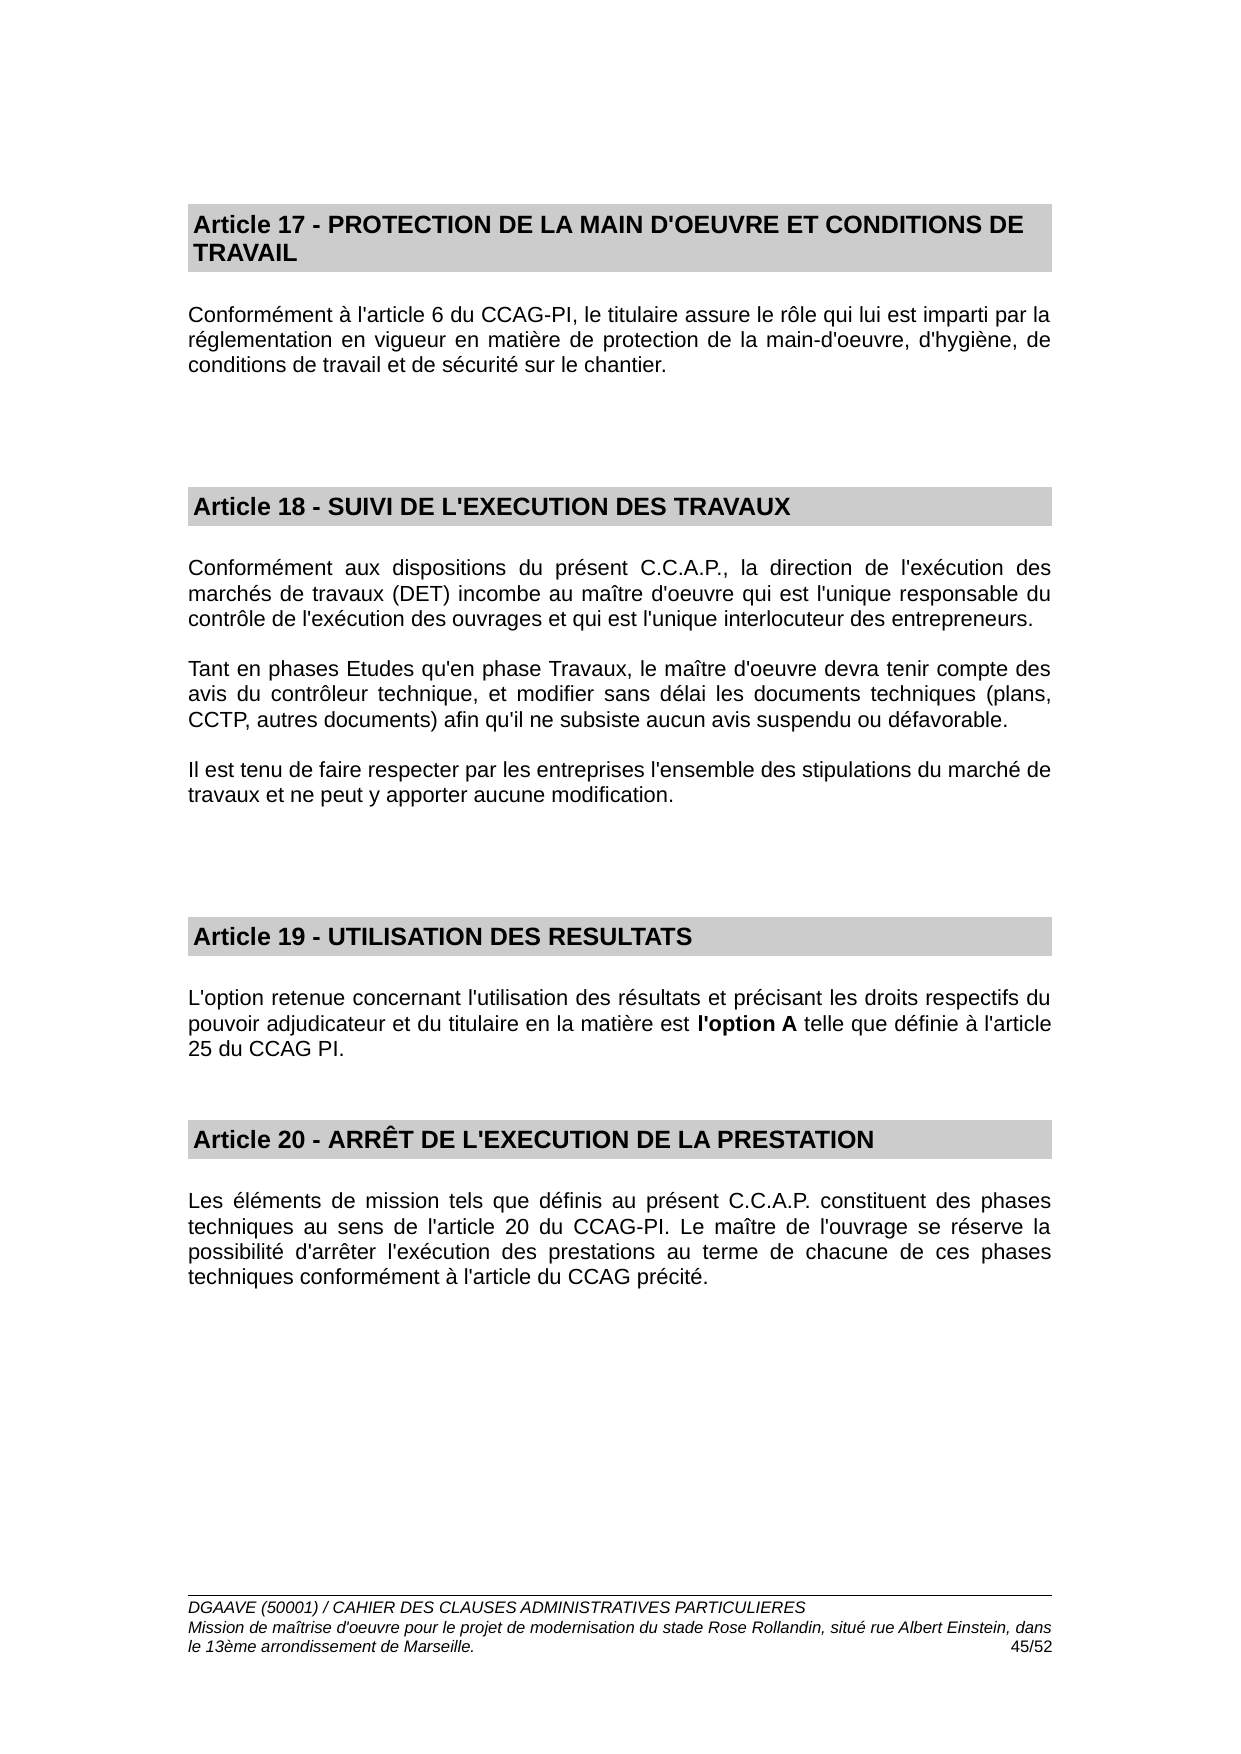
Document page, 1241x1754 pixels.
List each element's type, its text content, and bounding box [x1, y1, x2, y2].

text Les éléments de mission tels que définis au présent C.C.A.P. constituent des phases techniques au sens de l'article 20 du CCAG-PI. Le maître de l'ouvrage se réserve la possibilité d'arrêter l'exécution des prestations au terme de chacune de ces phases techniques conformément à l'article du CCAG précité. [188, 1188, 1052, 1289]
text Tant en phases Etudes qu'en phase Travaux, le maître d'oeuvre devra tenir compte des avis du contrôleur technique, et modifier sans délai les documents techniques (plans, CCTP, autres documents) afin qu'il ne subsiste aucun avis suspendu ou défavorable. [188, 656, 1052, 732]
text Conformément aux dispositions du présent C.C.A.P., la direction de l'exécution des marchés de travaux (DET) incombe au maître d'oeuvre qui est l'unique responsable du contrôle de l'exécution des ouvrages et qui est l'unique interlocuteur des entrepreneurs. [188, 555, 1052, 631]
text Il est tenu de faire respecter par les entreprises l'ensemble des stipulations du marché de travaux et ne peut y apporter aucune modification. [188, 757, 1052, 807]
text Conformément à l'article 6 du CCAG-PI, le titulaire assure le rôle qui lui est imparti par la réglementation en vigueur en matière de protection de la main-d'oeuvre, d'hygiène, de conditions de travail et de sécurité sur le chantier. [188, 302, 1052, 377]
text L'option retenue concernant l'utilisation des résultats et précisant les droits respectifs du pouvoir adjudicateur et du titulaire en la matière est l'option A telle que définie à l'article 25 du CCAG PI. [188, 985, 1052, 1061]
subtitle SUIVI DE L'EXECUTION DES TRAVAUX [190, 489, 1050, 524]
subtitle UTILISATION DES RESULTATS [190, 919, 1050, 954]
subtitle PROTECTION DE LA MAIN D'OEUVRE ET CONDITIONS DE TRAVAIL [190, 207, 1050, 270]
subtitle ARRÊT DE L'EXECUTION DE LA PRESTATION [190, 1122, 1050, 1157]
